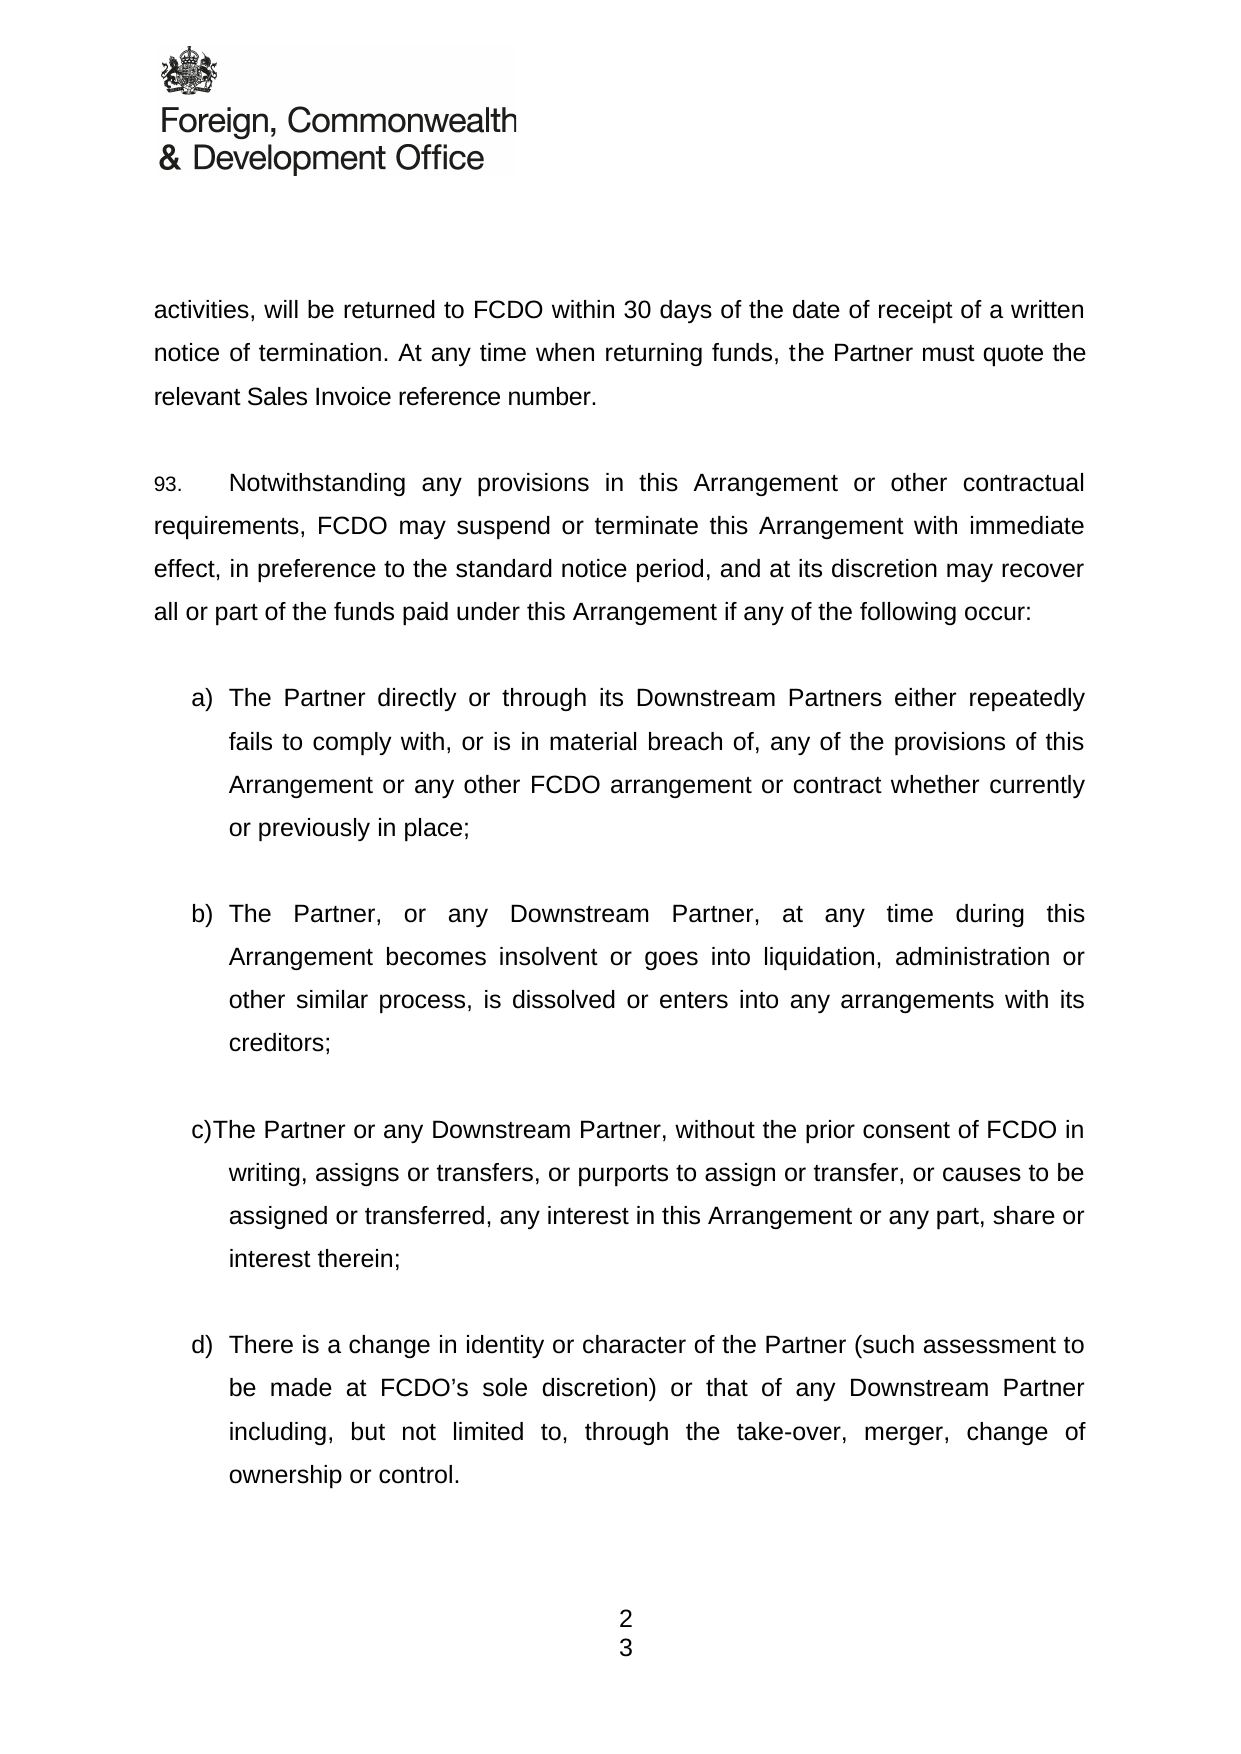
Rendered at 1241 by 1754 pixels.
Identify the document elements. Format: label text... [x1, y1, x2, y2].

list The Partner directly or through its Downstream Partners either repeatedly fails to comply with, or is in material breach of, any of the provisions of this Arrangement or any other FCDO arrangement or contract whether currently or previously in place; [191, 683, 1087, 842]
list The Partner or any Downstream Partner, without the prior consent of FCDO in writing, assigns or transfers, or purports to assign or transfer, or causes to be assigned or transferred, any interest in this Arrangement or any part, share or interest therein; [191, 1115, 1087, 1273]
list There is a change in identity or character of the Partner (such assessment to be made at FCDO’s sole discretion) or that of any Downstream Partner including, but not limited to, through the take-over, merger, change of ownership or control. [191, 1330, 1087, 1488]
list activities, will be returned to FCDO within 30 days of the date of receipt of a written notice of termination. At any time when returning funds, the Partner must quote the relevant Sales Invoice reference number. [153, 295, 1087, 410]
list The Partner, or any Downstream Partner, at any time during this Arrangement becomes insolvent or goes into liquidation, administration or other similar process, is dissolved or enters into any arrangements with its creditors; [191, 899, 1087, 1057]
list Notwithstanding any provisions in this Arrangement or other contractual requirements, FCDO may suspend or terminate this Arrangement with immediate effect, in preference to the standard notice period, and at its discretion may recover all or part of the funds paid under this Arrangement if any of the following occur: [153, 468, 1087, 626]
